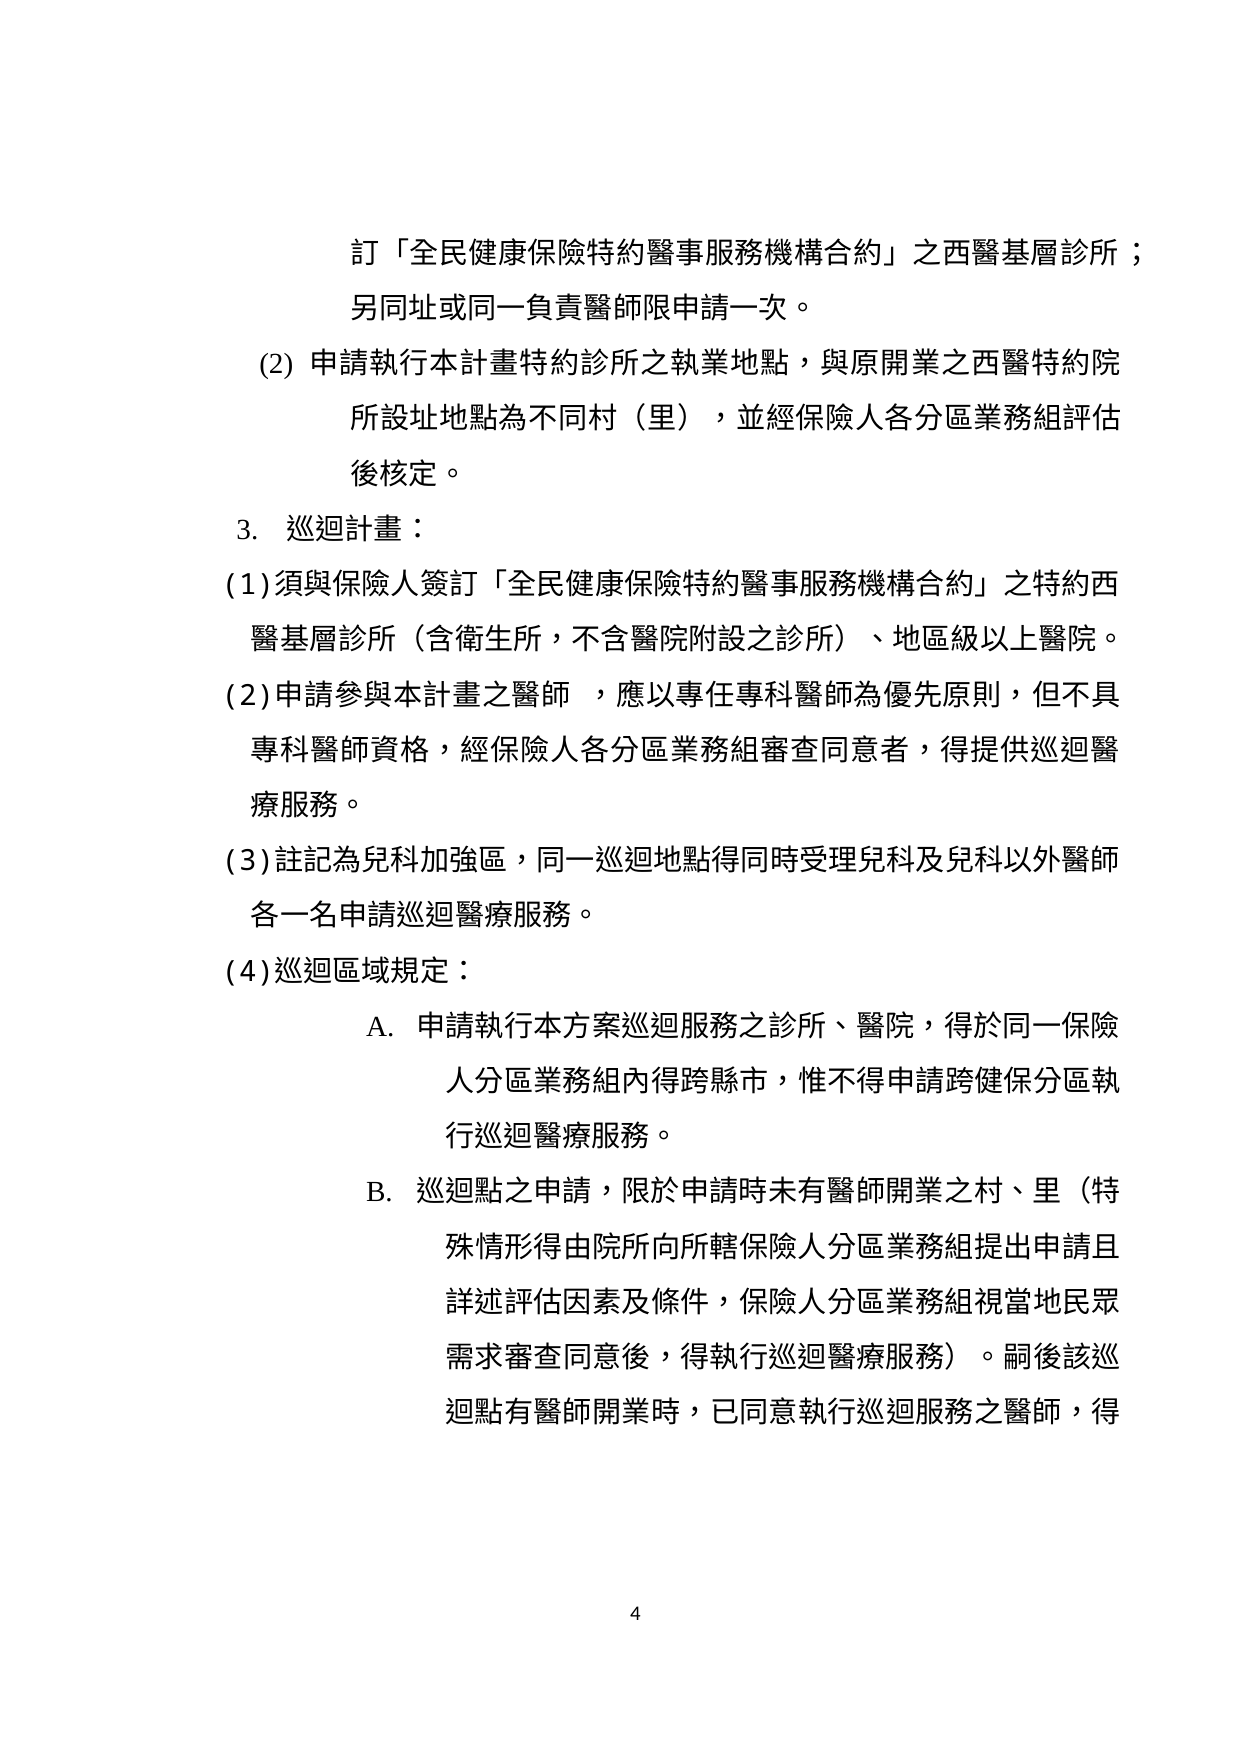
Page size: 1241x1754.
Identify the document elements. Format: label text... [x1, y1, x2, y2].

text (1)須與保險人簽訂「全民健康保險特約醫事服務機構合約」之特約西醫基層診所（含衛生所，不含醫院附設之診所）、地區級以上醫院。 [221, 550, 1122, 661]
list 巡迴點之申請，限於申請時未有醫師開業之村、里（特殊情形得由院所向所轄保險人分區業務組提出申請且詳述評估因素及條件，保險人分區業務組視當地民眾需求審查同意後，得執行巡迴醫療服務）。嗣後該巡迴點有醫師開業時，已同意執行巡迴服務之醫師，得 [366, 1158, 1122, 1434]
list 巡迴計畫： [236, 495, 1122, 550]
list 須於當地衛生主管機關登記為診所（不含醫院附設之診所、中醫診所及牙醫診所）且為本方案公告日起一年內與保險人簽訂「全民健康保險特約醫事服務機構合約」之西醫基層診所；另同址或同一負責醫師限申請一次。 [259, 219, 1122, 329]
text (3)註記為兒科加強區，同一巡迴地點得同時受理兒科及兒科以外醫師各一名申請巡迴醫療服務。 [221, 826, 1122, 937]
list 申請執行本方案巡迴服務之診所、醫院，得於同一保險人分區業務組內得跨縣市，惟不得申請跨健保分區執行巡迴醫療服務。 [366, 992, 1122, 1158]
text (4)巡迴區域規定： [221, 937, 1122, 992]
list 申請執行本計畫特約診所之執業地點，與原開業之西醫特約院所設址地點為不同村（里），並經保險人各分區業務組評估後核定。 [259, 329, 1122, 495]
text (2)申請參與本計畫之醫師 ，應以專任專科醫師為優先原則，但不具專科醫師資格，經保險人各分區業務組審查同意者，得提供巡迴醫療服務。 [221, 661, 1122, 826]
